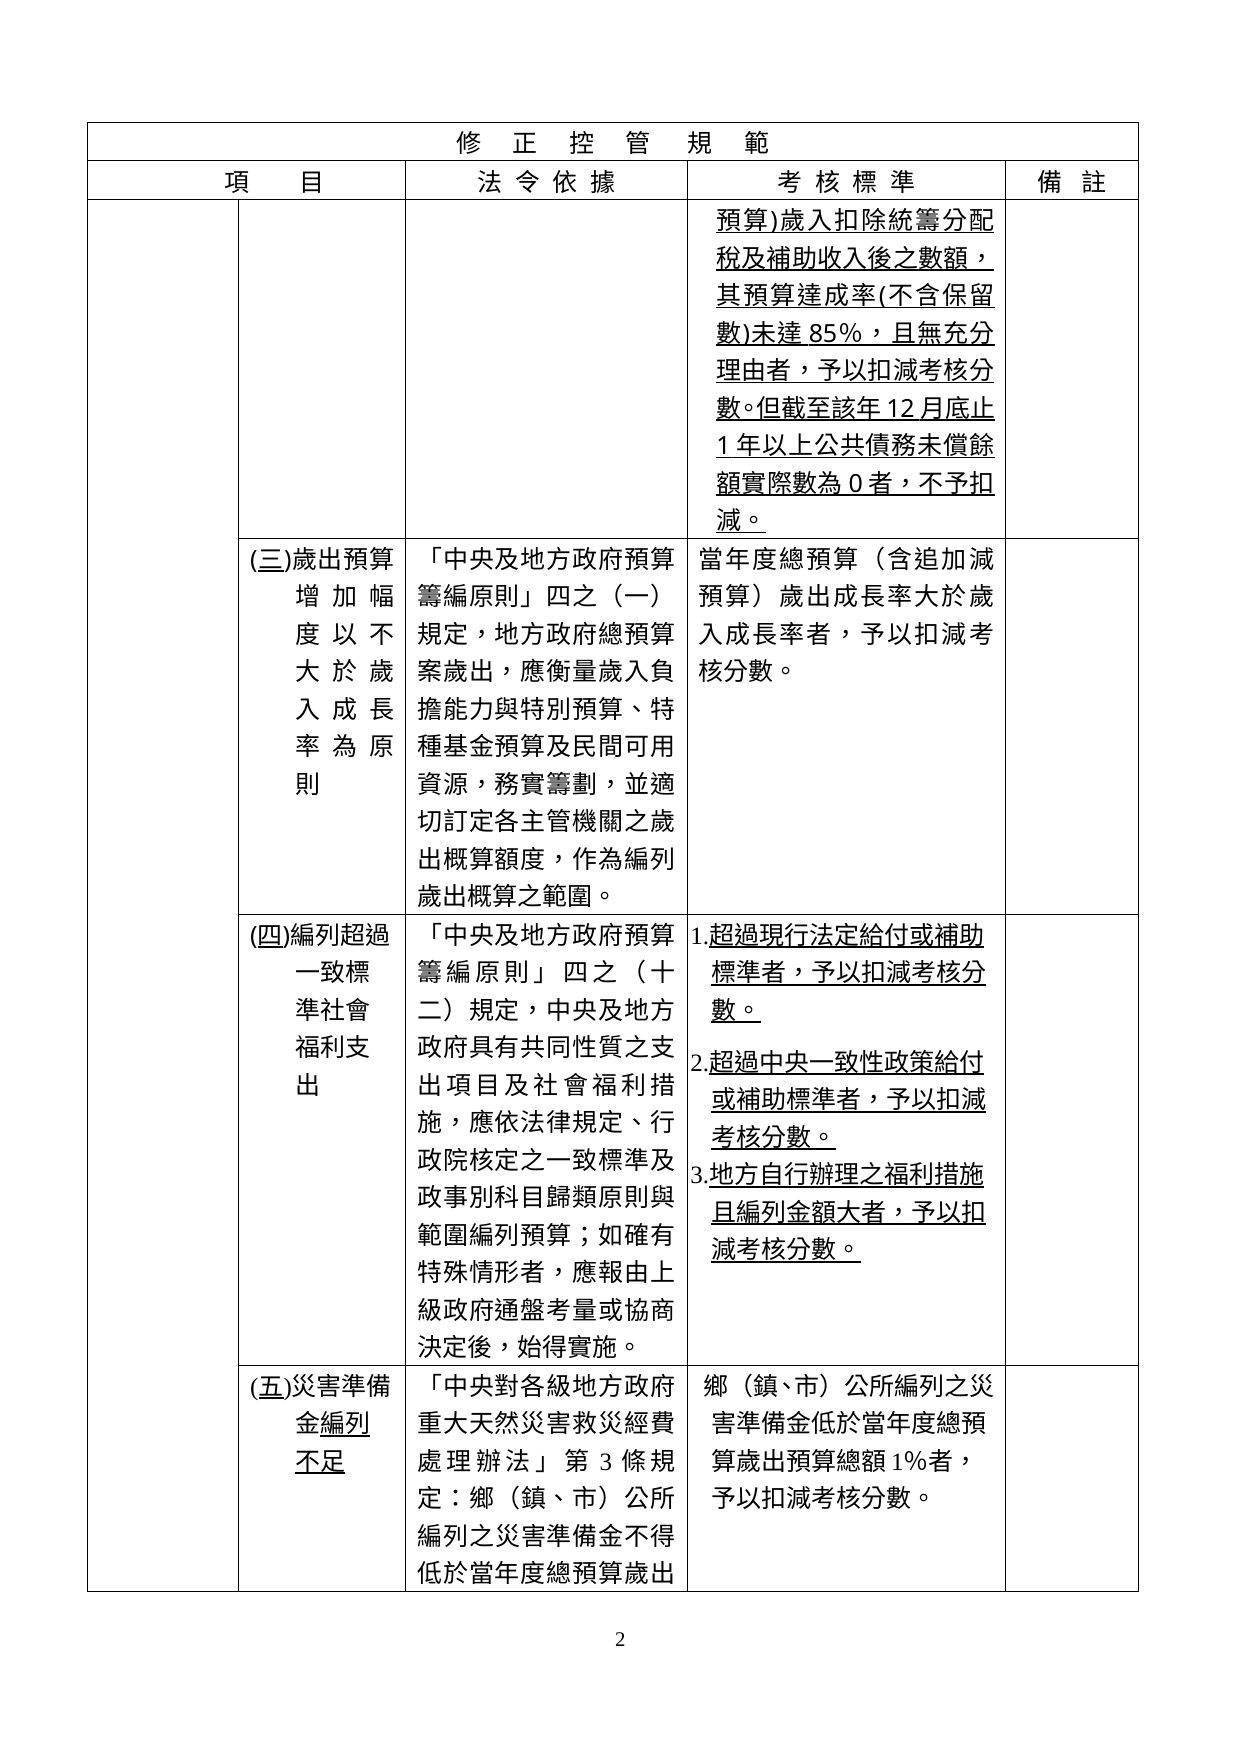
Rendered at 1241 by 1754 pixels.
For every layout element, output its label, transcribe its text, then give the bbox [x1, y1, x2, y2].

table_cell 「中央對各級地方政府重大天然災害救災經費處理辦法」第3條規定：鄉（鎮、市）公所編列之災害準備金不得低於當年度總預算歲出 [406, 1366, 687, 1591]
table_cell 項 目 [88, 161, 405, 199]
table_cell [1006, 1366, 1138, 1591]
table_cell 鄉（鎮、市）公所編列之災害準備金低於當年度總預算歲出預算總額1％者，予以扣減考核分數。 [688, 1366, 1005, 1591]
table_cell 備 註 [1006, 161, 1138, 199]
table_cell 預算)歲入扣除統籌分配稅及補助收入後之數額，其預算達成率(不含保留數)未達85％，且無充分理由者，予以扣減考核分數。但截至該年12月底止1年以上公共債務未償餘額實際數為0者，不予扣減。 [688, 200, 1005, 537]
table_cell 當年度總預算（含追加減預算）歲出成長率大於歲入成長率者，予以扣減考核分數。 [688, 539, 1005, 913]
table_cell [1006, 915, 1138, 1364]
table_cell [88, 200, 238, 1591]
table_cell (三)歲出預算增加幅度以不大於歲入成長率為原則 [239, 539, 405, 913]
table_header 修 正 控 管 規 範 [88, 123, 1138, 160]
table_cell (五)災害準備金編列不足 [239, 1366, 405, 1591]
table_cell [1006, 200, 1138, 537]
table_cell (四)編列超過一致標準社會福利支出 [239, 915, 405, 1364]
table_cell 法 令 依 據 [406, 161, 687, 199]
table_cell 「中央及地方政府預算籌編原則」四之（一）規定，地方政府總預算案歲出，應衡量歲入負擔能力與特別預算、特種基金預算及民間可用資源，務實籌劃，並適切訂定各主管機關之歲出概算額度，作為編列歲出概算之範圍。 [406, 539, 687, 913]
table_cell [1006, 539, 1138, 913]
table_cell 「中央及地方政府預算籌編原則」四之（十二）規定，中央及地方政府具有共同性質之支出項目及社會福利措施，應依法律規定、行政院核定之一致標準及政事別科目歸類原則與範圍編列預算；如確有特殊情形者，應報由上級政府通盤考量或協商決定後，始得實施。 [406, 915, 687, 1364]
table_cell 1.超過現行法定給付或補助標準者，予以扣減考核分數。 2.超過中央一致性政策給付或補助標準者，予以扣減考核分數。 3.地方自行辦理之福利措施且編列金額大者，予以扣減考核分數。 [688, 915, 1005, 1364]
table_cell 考 核 標 準 [688, 161, 1005, 199]
table_cell [239, 200, 405, 537]
table_cell [406, 200, 687, 537]
